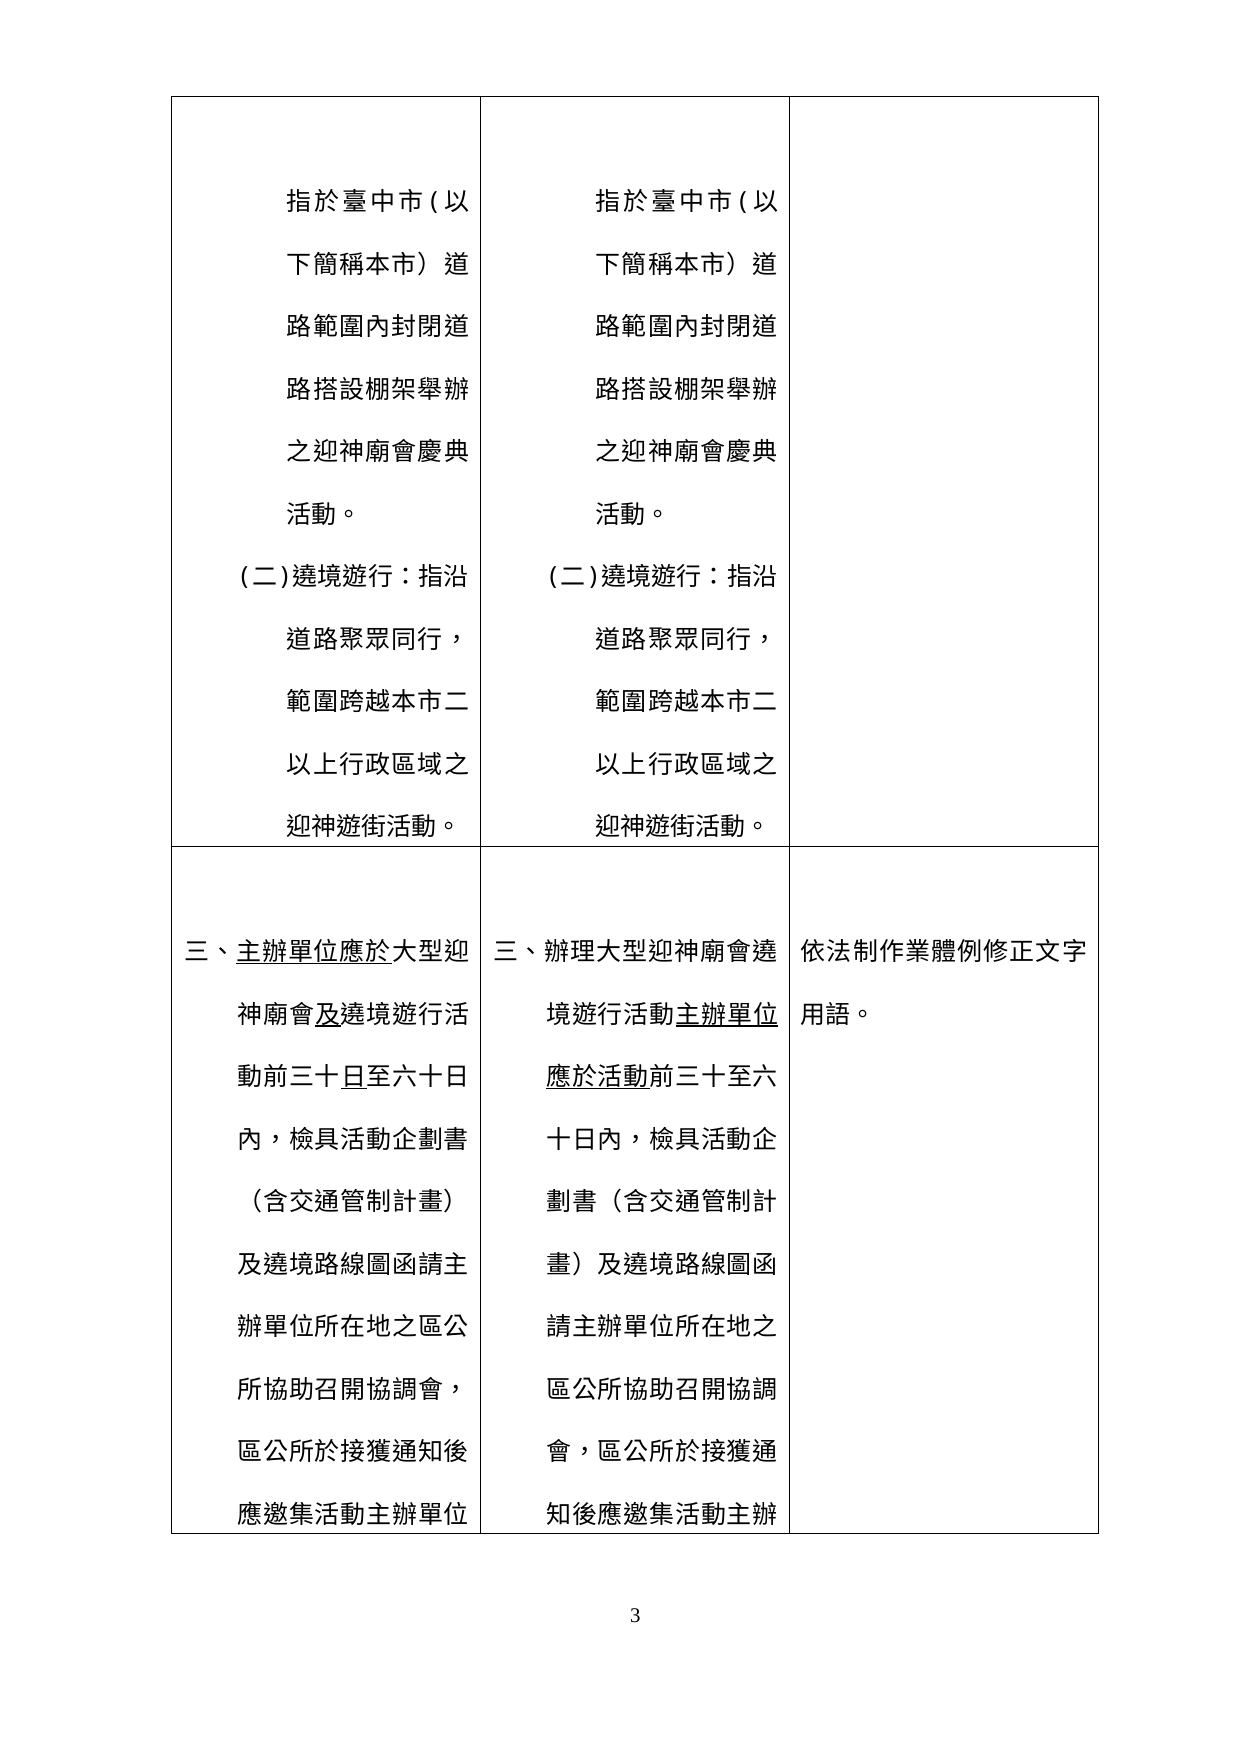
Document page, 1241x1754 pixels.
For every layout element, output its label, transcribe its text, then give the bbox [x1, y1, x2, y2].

table_cell 三、辦理大型迎神廟會遶境遊行活動主辦單位應於活動前三十至六十日內，檢具活動企劃書（含交通管制計畫）及遶境路線圖函請主辦單位所在地之區公所協助召開協調會，區公所於接獲通知後應邀集活動主辦 [481, 847, 789, 1533]
table_cell 指於臺中市(以下簡稱本市）道路範圍內封閉道路搭設棚架舉辦之迎神廟會慶典活動。 (二)遶境遊行：指沿道路聚眾同行，範圍跨越本市二以上行政區域之迎神遊街活動。 [172, 97, 480, 846]
table_cell [790, 97, 1098, 846]
table_cell 三、主辦單位應於大型迎神廟會及遶境遊行活動前三十日至六十日內，檢具活動企劃書（含交通管制計畫）及遶境路線圖函請主辦單位所在地之區公所協助召開協調會，區公所於接獲通知後應邀集活動主辦單位 [172, 847, 480, 1533]
table_cell 依法制作業體例修正文字用語。 [790, 847, 1098, 1533]
table_cell 指於臺中市(以下簡稱本市）道路範圍內封閉道路搭設棚架舉辦之迎神廟會慶典活動。 (二)遶境遊行：指沿道路聚眾同行，範圍跨越本市二以上行政區域之迎神遊街活動。 [481, 97, 789, 846]
